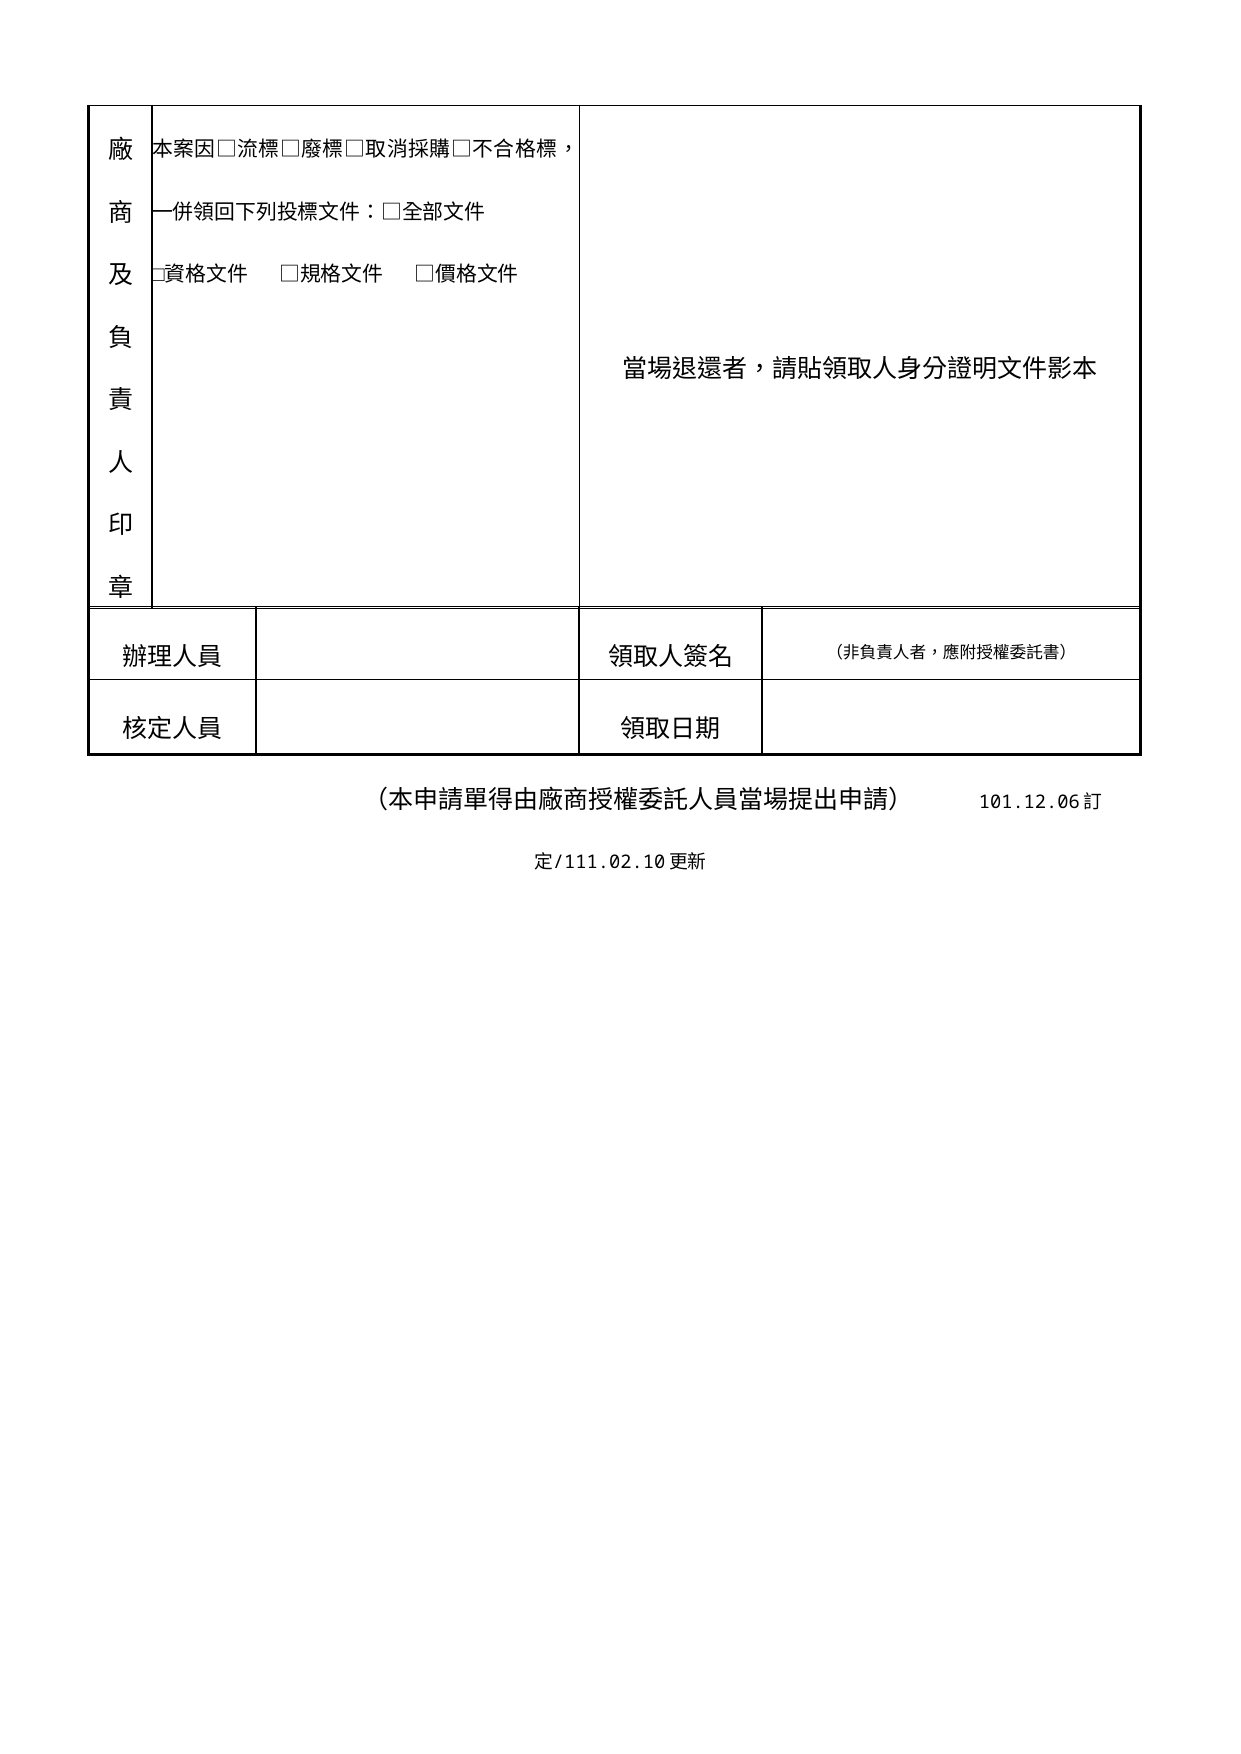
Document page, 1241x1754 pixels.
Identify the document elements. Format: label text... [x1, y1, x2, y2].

table_cell 領取人簽名 [580, 609, 761, 679]
table_cell [257, 609, 578, 679]
table_cell 核定人員 [90, 680, 255, 753]
text （本申請單得由廠商授權委託人員當場提出申請） 101.12.06訂定/111.02.10更新 [89, 756, 1152, 881]
table_cell 領取日期 [580, 680, 761, 753]
table_cell 當場退還者，請貼領取人身分證明文件影本 [580, 106, 1139, 606]
table_cell [257, 680, 578, 753]
table_cell 廠商及負責人印章 [90, 106, 151, 606]
table_cell 辦理人員 [90, 609, 255, 679]
table_cell [763, 680, 1139, 753]
table_cell （非負責人者，應附授權委託書） [763, 609, 1139, 679]
table_cell 本案因□流標□廢標□取消採購□不合格標，一併領回下列投標文件：□全部文件 □資格文件 □規格文件 □價格文件 [153, 106, 579, 606]
